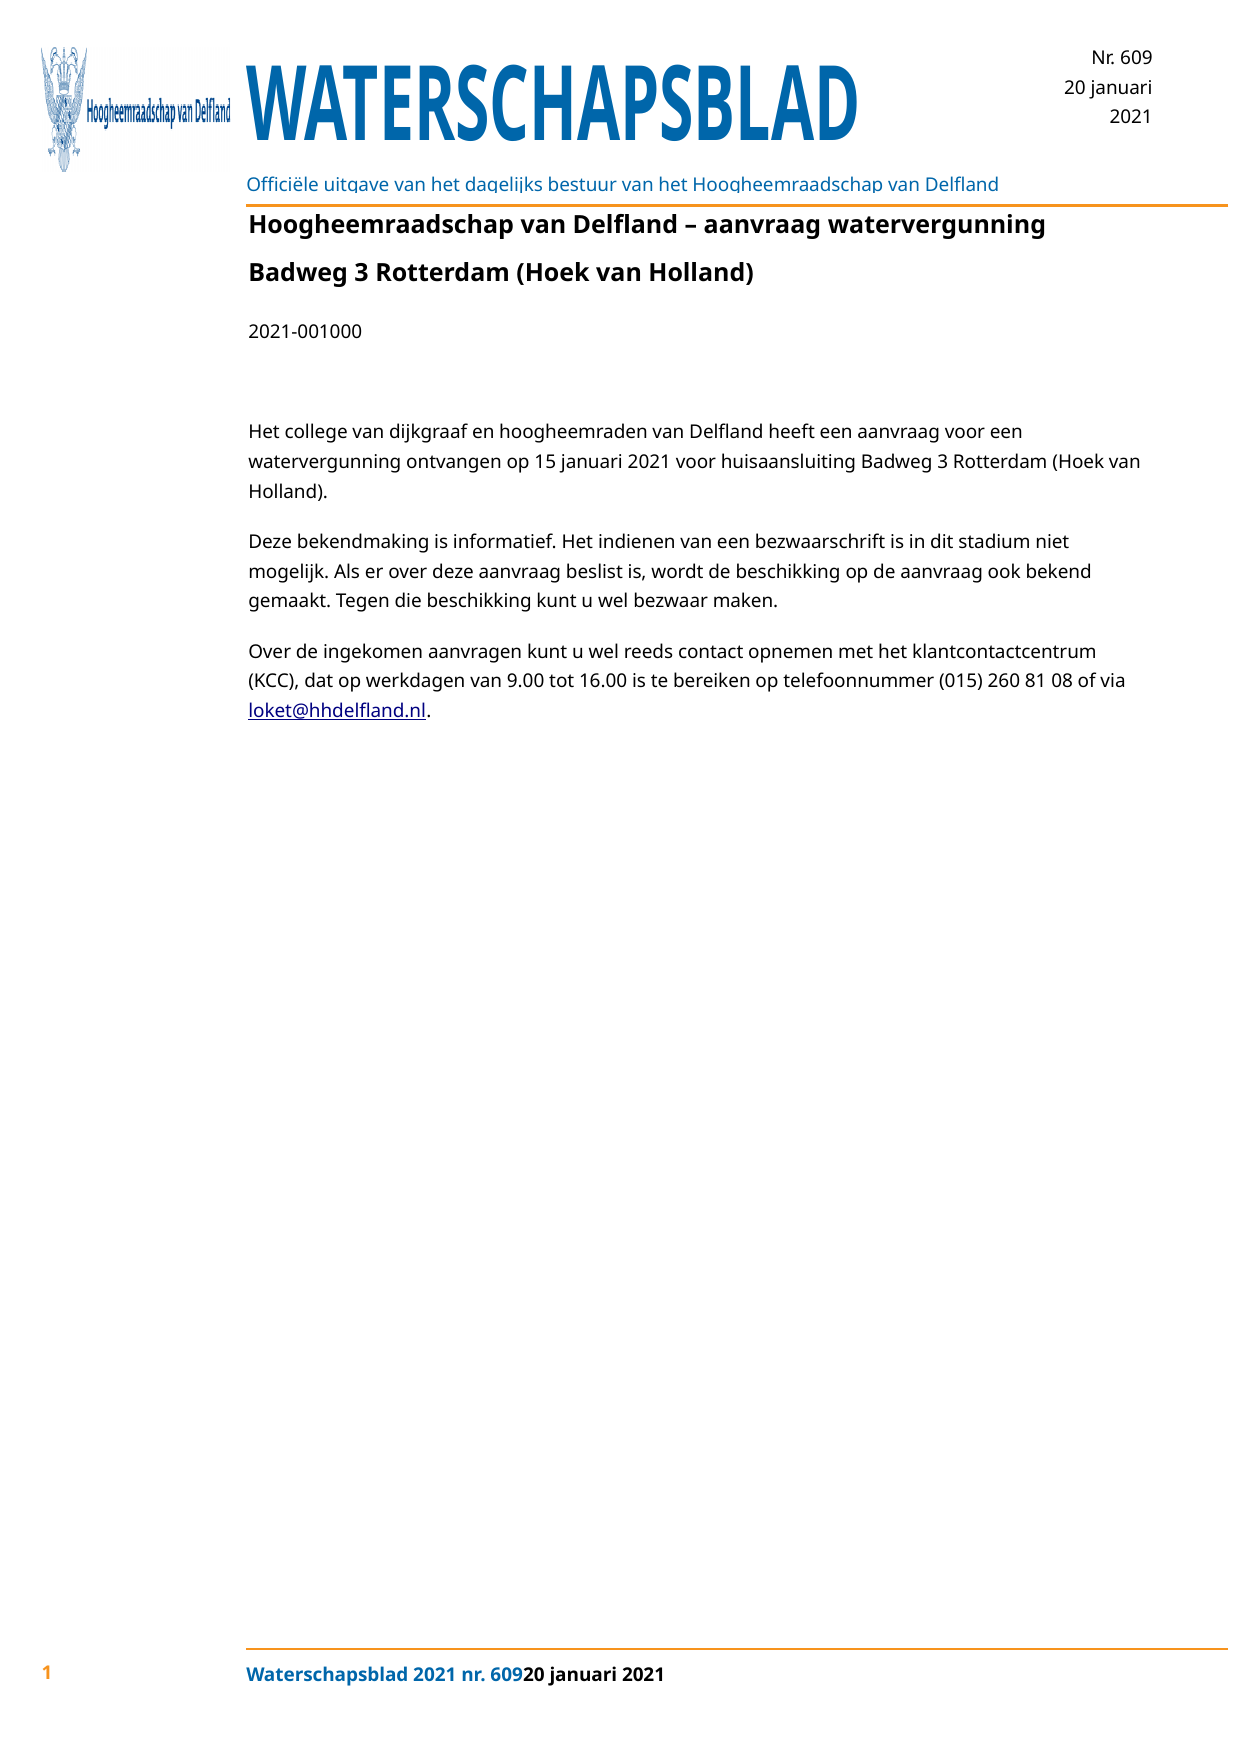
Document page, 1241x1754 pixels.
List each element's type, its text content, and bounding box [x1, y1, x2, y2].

picture [41, 47, 231, 172]
text Hoogheemraadschap van Delfland – aanvraag watervergunning Badweg 3 Rotterdam (Hoek van Holland) [248, 207, 1152, 288]
text 2021-001000 [248, 318, 1152, 344]
text Deze bekendmaking is informatief. Het indienen van een bezwaarschrift is in dit stadium niet mogelijk. Als er over deze aanvraag beslist is, wordt de beschikking op de aanvraag ook bekend gemaakt. Tegen die beschikking kunt u wel bezwaar maken. [248, 528, 1152, 613]
text Het college van dijkgraaf en hoogheemraden van Delfland heeft een aanvraag voor een watervergunning ontvangen op 15 januari 2021 voor huisaansluiting Badweg 3 Rotterdam (Hoek van Holland). [248, 419, 1152, 504]
text Over de ingekomen aanvragen kunt u wel reeds contact opnemen met het klantcontactcentrum (KCC), dat op werkdagen van 9.00 tot 16.00 is te bereiken op telefoonnummer (015) 260 81 08 of via loket@hhdelfland.nl. [248, 638, 1152, 723]
